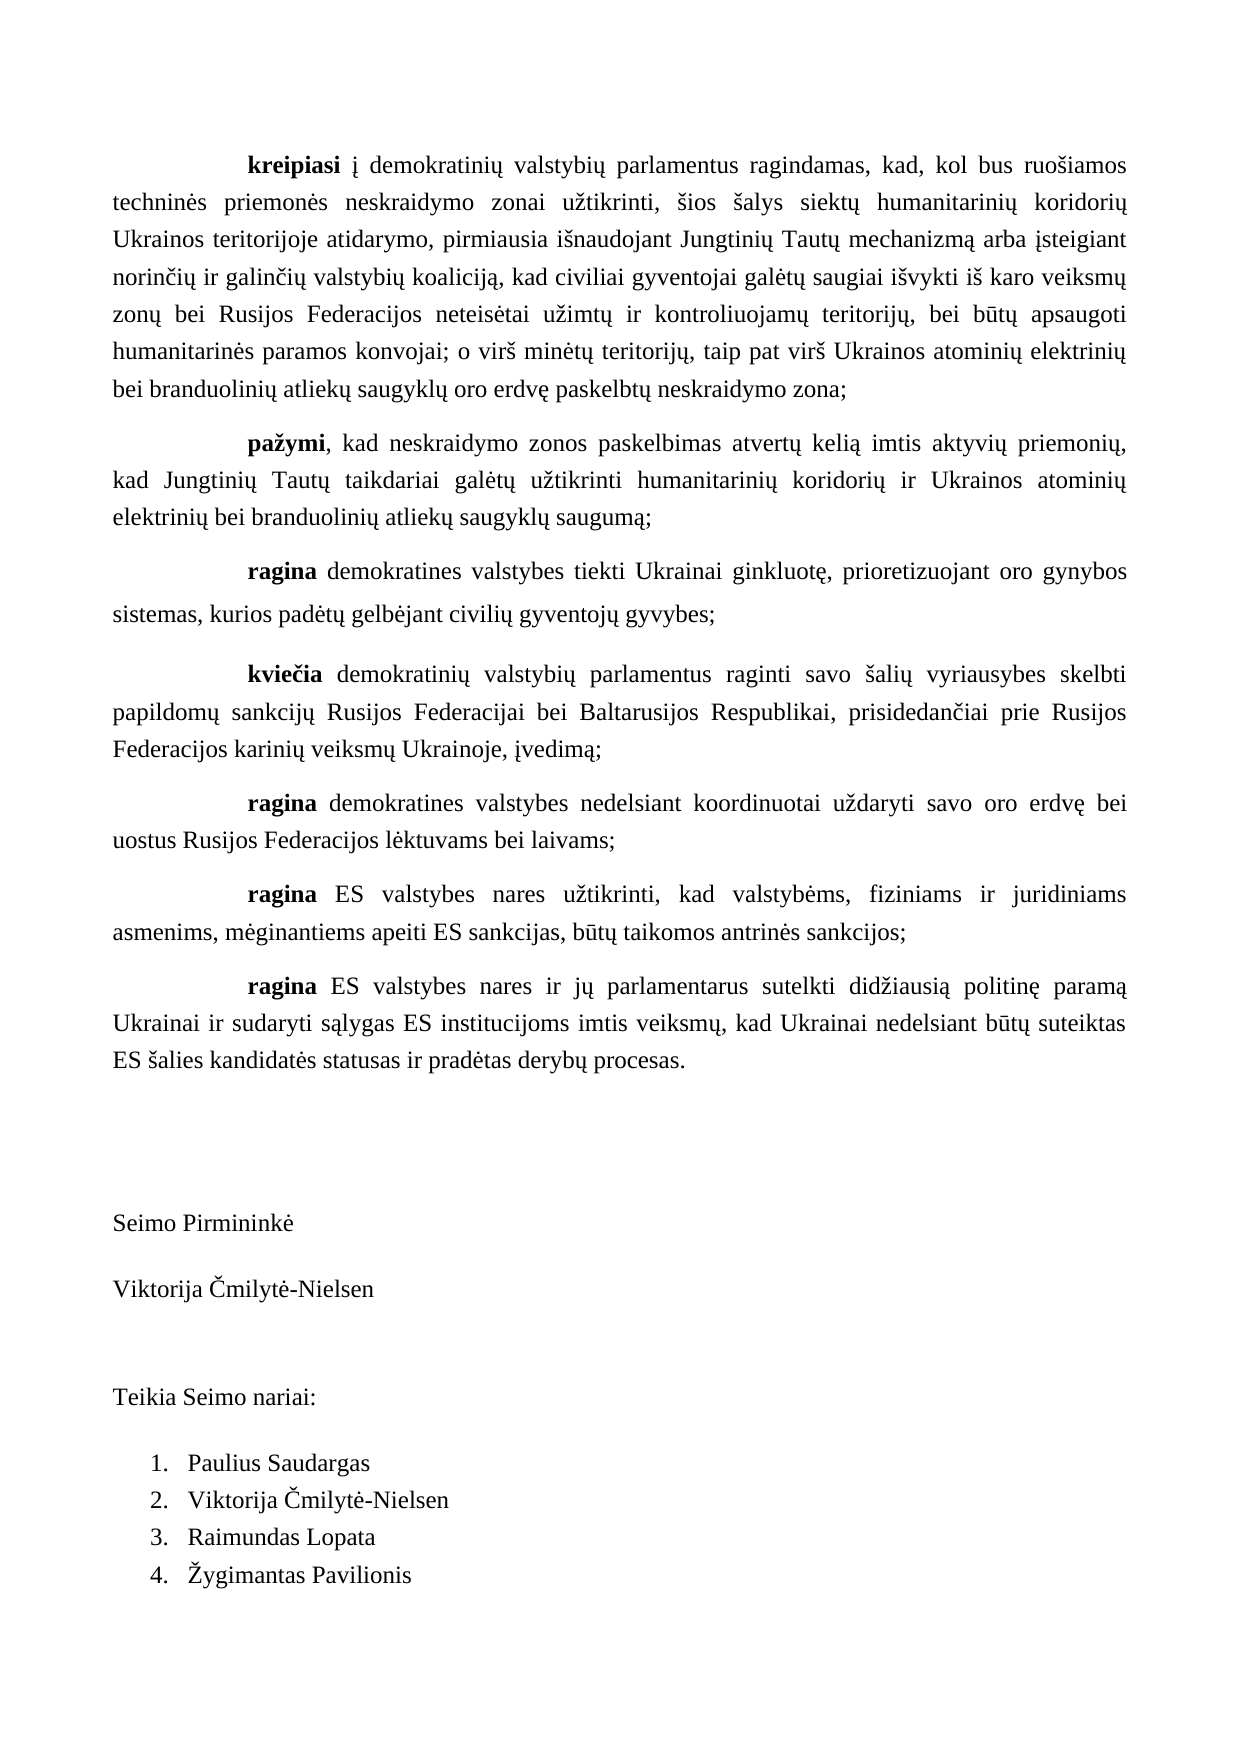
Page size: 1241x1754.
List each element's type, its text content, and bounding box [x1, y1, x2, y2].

text Viktorija Čmilytė-Nielsen [112, 1274, 1128, 1302]
text ragina demokratines valstybes nedelsiant koordinuotai uždaryti savo oro erdvę bei uostus Rusijos Federacijos lėktuvams bei laivams; [112, 788, 1128, 854]
text Teikia Seimo nariai: [112, 1382, 1128, 1411]
text 4. Žygimantas Pavilionis [150, 1560, 1128, 1588]
text ragina ES valstybes nares užtikrinti, kad valstybėms, fiziniams ir juridiniams asmenims, mėginantiems apeiti ES sankcijas, būtų taikomos antrinės sankcijos; [112, 879, 1128, 946]
text 1. Paulius Saudargas [150, 1448, 1128, 1477]
text 3. Raimundas Lopata [150, 1522, 1128, 1551]
text ragina demokratines valstybes tiekti Ukrainai ginkluotę, prioretizuojant oro gynybos sistemas, kurios padėtų gelbėjant civilių gyventojų gyvybes; [112, 556, 1128, 628]
text pažymi, kad neskraidymo zonos paskelbimas atvertų kelią imtis aktyvių priemonių, kad Jungtinių Tautų taikdariai galėtų užtikrinti humanitarinių koridorių ir Ukrainos atominių elektrinių bei branduolinių atliekų saugyklų saugumą; [112, 428, 1128, 531]
text 2. Viktorija Čmilytė-Nielsen [150, 1485, 1128, 1514]
text kviečia demokratinių valstybių parlamentus raginti savo šalių vyriausybes skelbti papildomų sankcijų Rusijos Federacijai bei Baltarusijos Respublikai, prisidedančiai prie Rusijos Federacijos karinių veiksmų Ukrainoje, įvedimą; [112, 659, 1128, 763]
text kreipiasi į demokratinių valstybių parlamentus ragindamas, kad, kol bus ruošiamos techninės priemonės neskraidymo zonai užtikrinti, šios šalys siektų humanitarinių koridorių Ukrainos teritorijoje atidarymo, pirmiausia išnaudojant Jungtinių Tautų mechanizmą arba įsteigiant norinčių ir galinčių valstybių koaliciją, kad civiliai gyventojai galėtų saugiai išvykti iš karo veiksmų zonų bei Rusijos Federacijos neteisėtai užimtų ir kontroliuojamų teritorijų, bei būtų apsaugoti humanitarinės paramos konvojai; o virš minėtų teritorijų, taip pat virš Ukrainos atominių elektrinių bei branduolinių atliekų saugyklų oro erdvę paskelbtų neskraidymo zona; [112, 150, 1128, 402]
text ragina ES valstybes nares ir jų parlamentarus sutelkti didžiausią politinę paramą Ukrainai ir sudaryti sąlygas ES institucijoms imtis veiksmų, kad Ukrainai nedelsiant būtų suteiktas ES šalies kandidatės statusas ir pradėtas derybų procesas. [112, 971, 1128, 1074]
text Seimo Pirmininkė [112, 1208, 1128, 1236]
